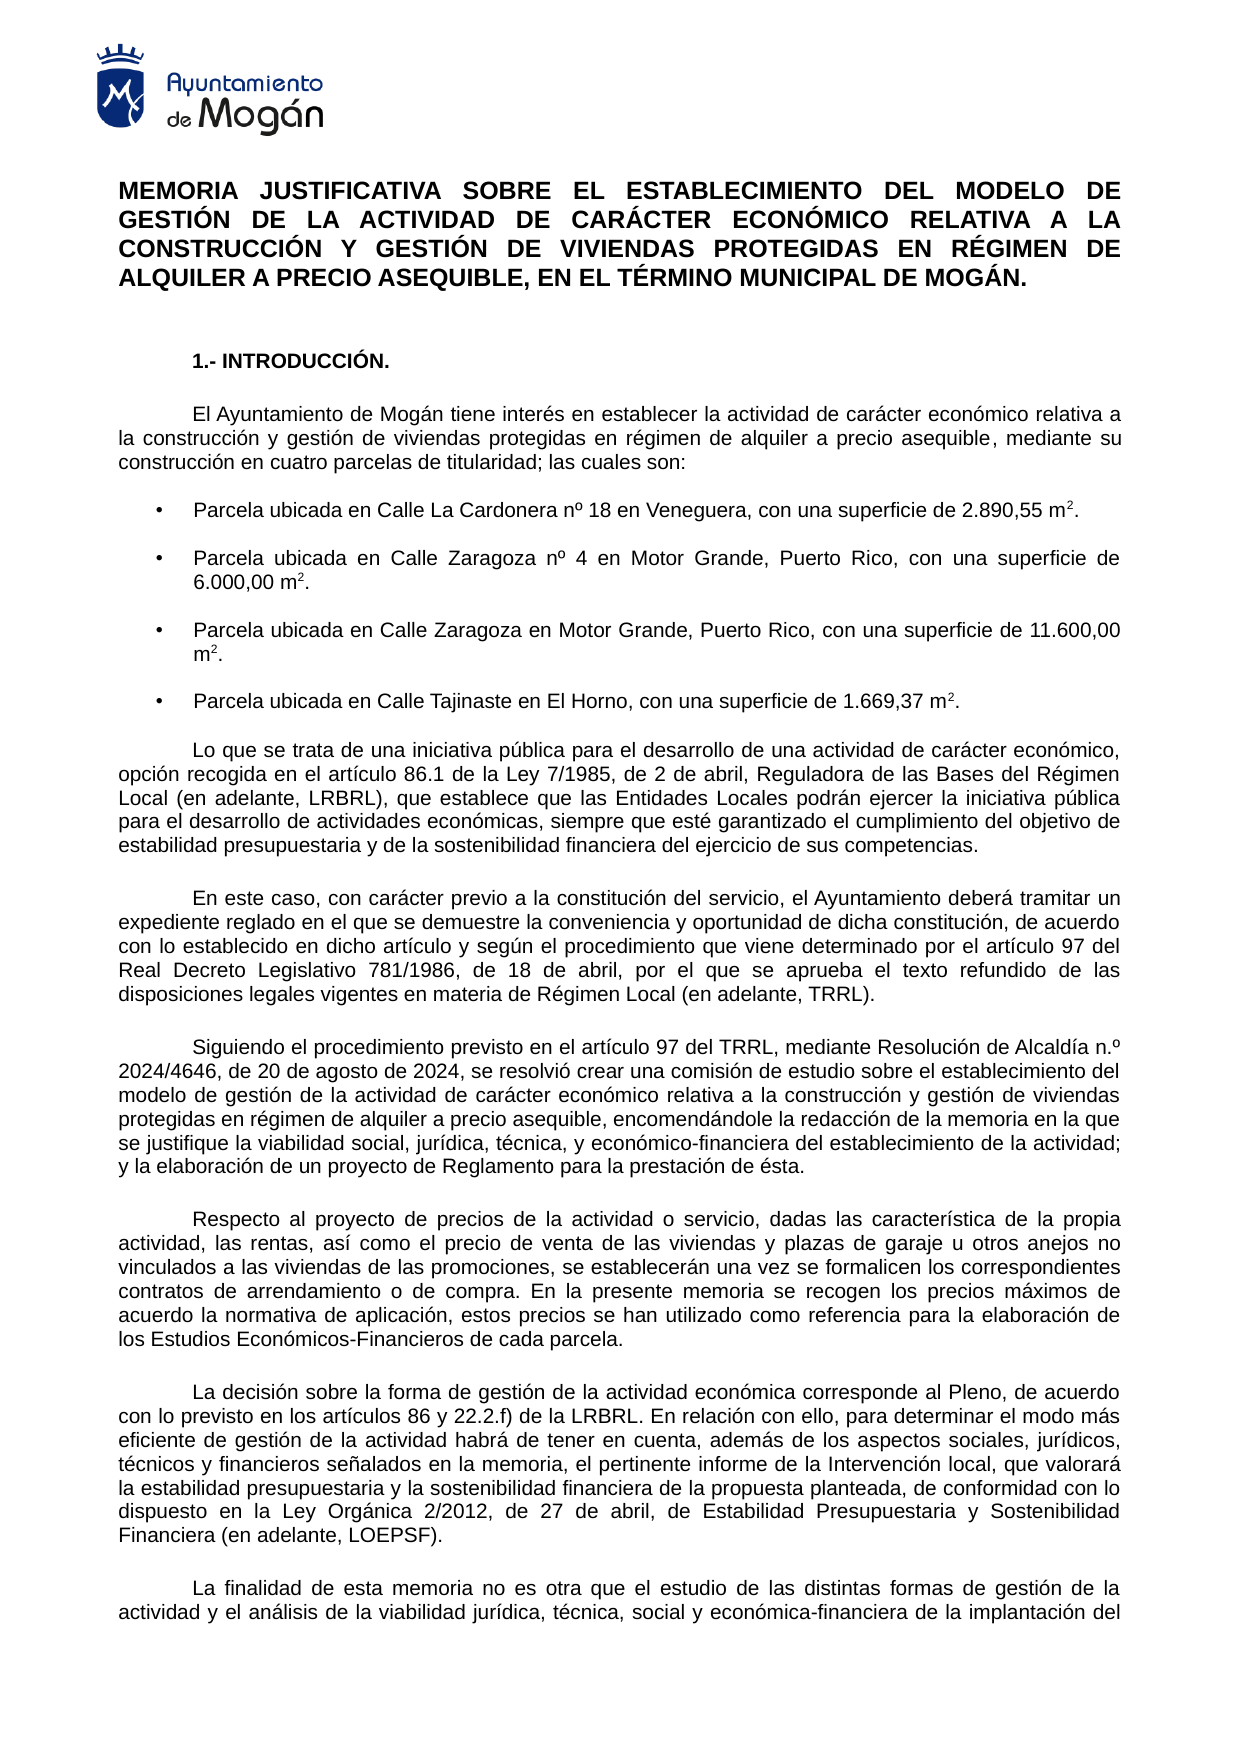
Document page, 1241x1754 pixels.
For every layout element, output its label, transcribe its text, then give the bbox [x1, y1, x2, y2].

text Siguiendo el procedimiento previsto en el artículo 97 del TRRL, mediante Resolución de Alcaldía n.º 2024/4646, de 20 de agosto de 2024, se resolvió crear una comisión de estudio sobre el establecimiento del modelo de gestión de la actividad de carácter económico relativa a la construcción y gestión de viviendas protegidas en régimen de alquiler a precio asequible, encomendándole la redacción de la memoria en la que se justifique la viabilidad social, jurídica, técnica, y económico-financiera del establecimiento de la actividad; y la elaboración de un proyecto de Reglamento para la prestación de ésta. [118, 1034, 1122, 1178]
list Parcela ubicada en Calle Zaragoza en Motor Grande, Puerto Rico, con una superficie de 11.600,00 m2. [156, 617, 1122, 665]
title MEMORIA JUSTIFICATIVA SOBRE EL ESTABLECIMIENTO DEL MODELO DE GESTIÓN DE LA ACTIVIDAD DE CARÁCTER ECONÓMICO RELATIVA A LA CONSTRUCCIÓN Y GESTIÓN DE VIVIENDAS PROTEGIDAS EN RÉGIMEN DE ALQUILER A PRECIO ASEQUIBLE, EN EL TÉRMINO MUNICIPAL DE MOGÁN. [118, 176, 1122, 291]
list Parcela ubicada en Calle Zaragoza nº 4 en Motor Grande, Puerto Rico, con una superficie de 6.000,00 m2. [156, 545, 1122, 593]
list Parcela ubicada en Calle Tajinaste en El Horno, con una superficie de 1.669,37 m2. [156, 689, 1122, 713]
text Lo que se trata de una iniciativa pública para el desarrollo de una actividad de carácter económico, opción recogida en el artículo 86.1 de la Ley 7/1985, de 2 de abril, Reguladora de las Bases del Régimen Local (en adelante, LRBRL), que establece que las Entidades Locales podrán ejercer la iniciativa pública para el desarrollo de actividades económicas, siempre que esté garantizado el cumplimiento del objetivo de estabilidad presupuestaria y de la sostenibilidad financiera del ejercicio de sus competencias. [118, 737, 1122, 857]
picture [82, 22, 340, 154]
text La decisión sobre la forma de gestión de la actividad económica corresponde al Pleno, de acuerdo con lo previsto en los artículos 86 y 22.2.f) de la LRBRL. En relación con ello, para determinar el modo más eficiente de gestión de la actividad habrá de tener en cuenta, además de los aspectos sociales, jurídicos, técnicos y financieros señalados en la memoria, el pertinente informe de la Intervención local, que valorará la estabilidad presupuestaria y la sostenibilidad financiera de la propuesta planteada, de conformidad con lo dispuesto en la Ley Orgánica 2/2012, de 27 de abril, de Estabilidad Presupuestaria y Sostenibilidad Financiera (en adelante, LOEPSF). [118, 1379, 1122, 1547]
text En este caso, con carácter previo a la constitución del servicio, el Ayuntamiento deberá tramitar un expediente reglado en el que se demuestre la conveniencia y oportunidad de dicha constitución, de acuerdo con lo establecido en dicho artículo y según el procedimiento que viene determinado por el artículo 97 del Real Decreto Legislativo 781/1986, de 18 de abril, por el que se aprueba el texto refundido de las disposiciones legales vigentes en materia de Régimen Local (en adelante, TRRL). [118, 886, 1122, 1006]
list Parcela ubicada en Calle La Cardonera nº 18 en Veneguera, con una superficie de 2.890,55 m2. [156, 497, 1122, 521]
text La finalidad de esta memoria no es otra que el estudio de las distintas formas de gestión de la actividad y el análisis de la viabilidad jurídica, técnica, social y económica-financiera de la implantación del [118, 1576, 1122, 1624]
text Respecto al proyecto de precios de la actividad o servicio, dadas las característica de la propia actividad, las rentas, así como el precio de venta de las viviendas y plazas de garaje u otros anejos no vinculados a las viviendas de las promociones, se establecerán una vez se formalicen los correspondientes contratos de arrendamiento o de compra. En la presente memoria se recogen los precios máximos de acuerdo la normativa de aplicación, estos precios se han utilizado como referencia para la elaboración de los Estudios Económicos-Financieros de cada parcela. [118, 1207, 1122, 1351]
subtitle 1.- INTRODUCCIÓN. [118, 349, 1122, 373]
text El Ayuntamiento de Mogán tiene interés en establecer la actividad de carácter económico relativa a la construcción y gestión de viviendas protegidas en régimen de alquiler a precio asequible, mediante su construcción en cuatro parcelas de titularidad; las cuales son: [118, 402, 1122, 473]
